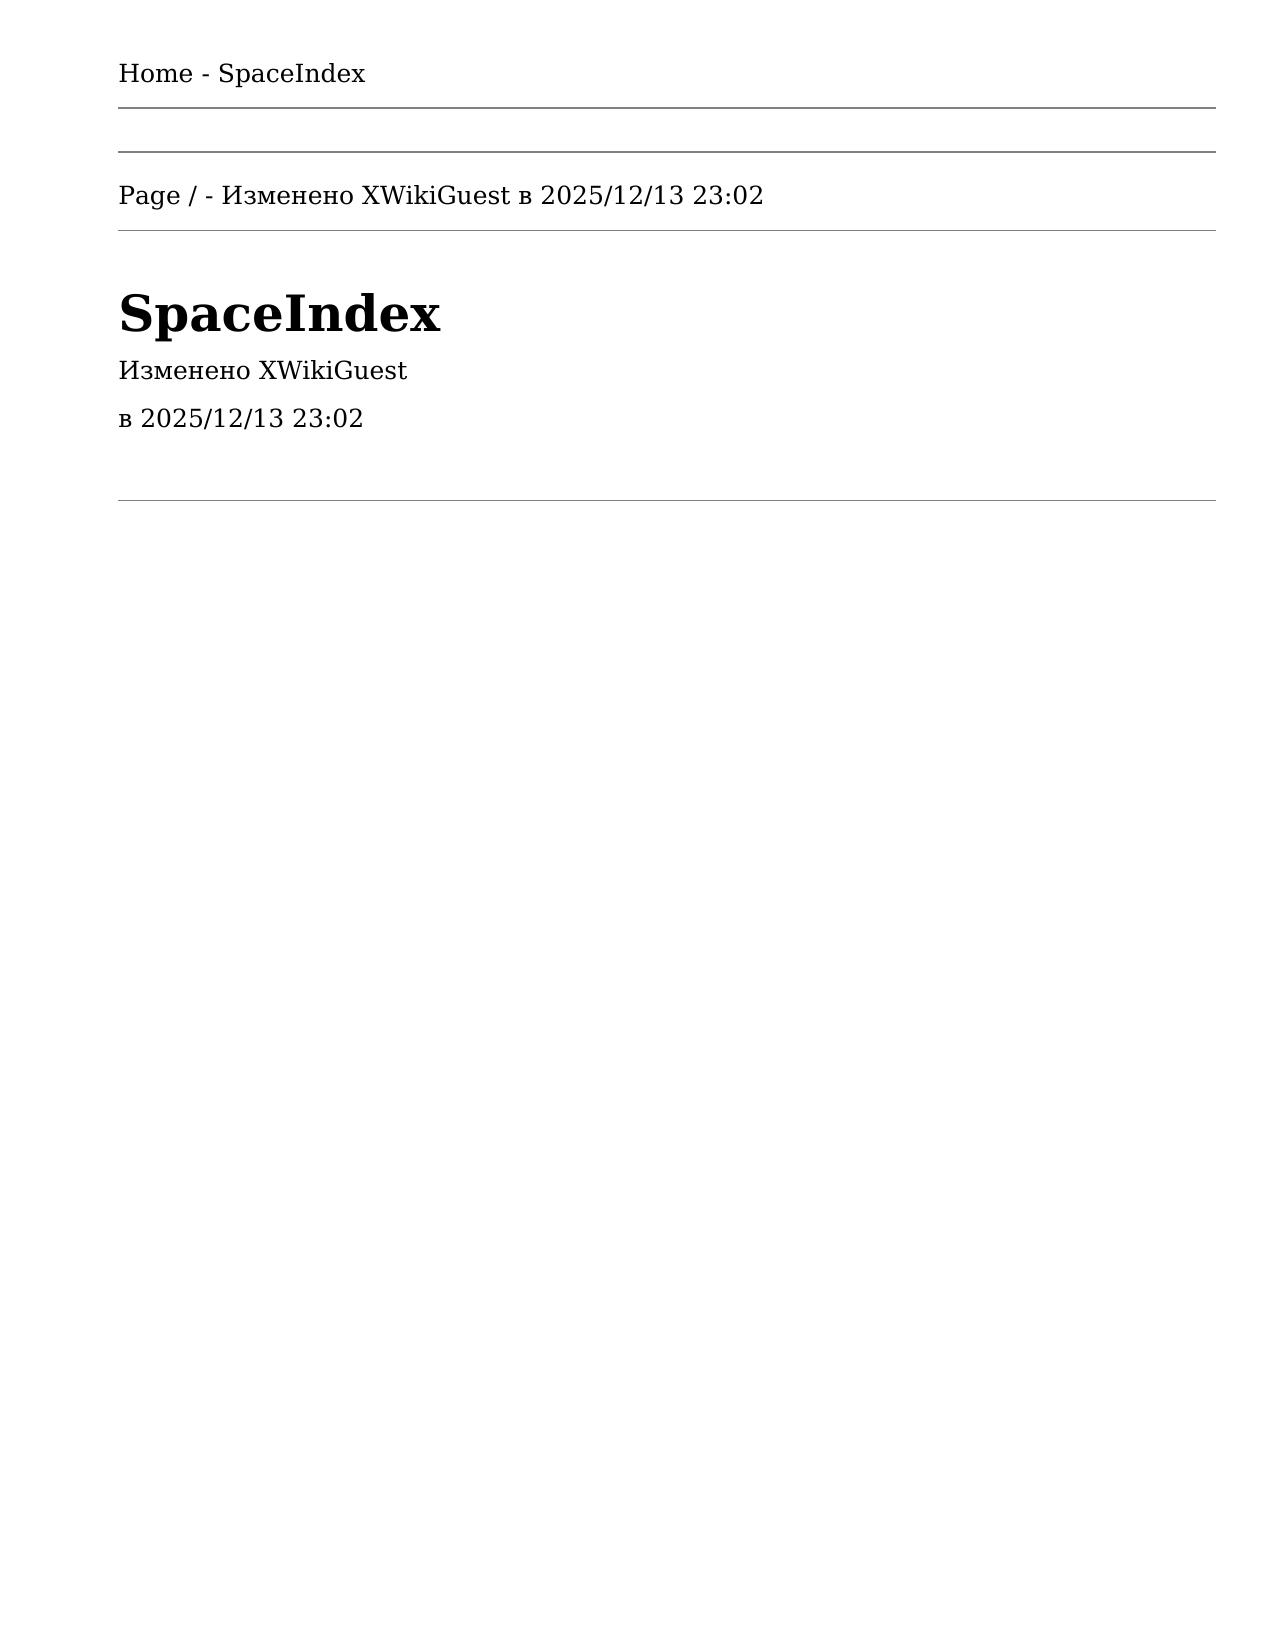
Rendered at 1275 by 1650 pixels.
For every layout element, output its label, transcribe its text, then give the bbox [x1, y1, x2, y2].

text Изменено XWikiGuest [118, 356, 1216, 385]
text в 2025/12/13 23:02 [118, 404, 1216, 433]
subtitle SpaceIndex [118, 284, 1216, 343]
text Home - SpaceIndex [118, 59, 1216, 88]
text Page / - Изменено XWikiGuest в 2025/12/13 23:02 [118, 182, 1216, 211]
